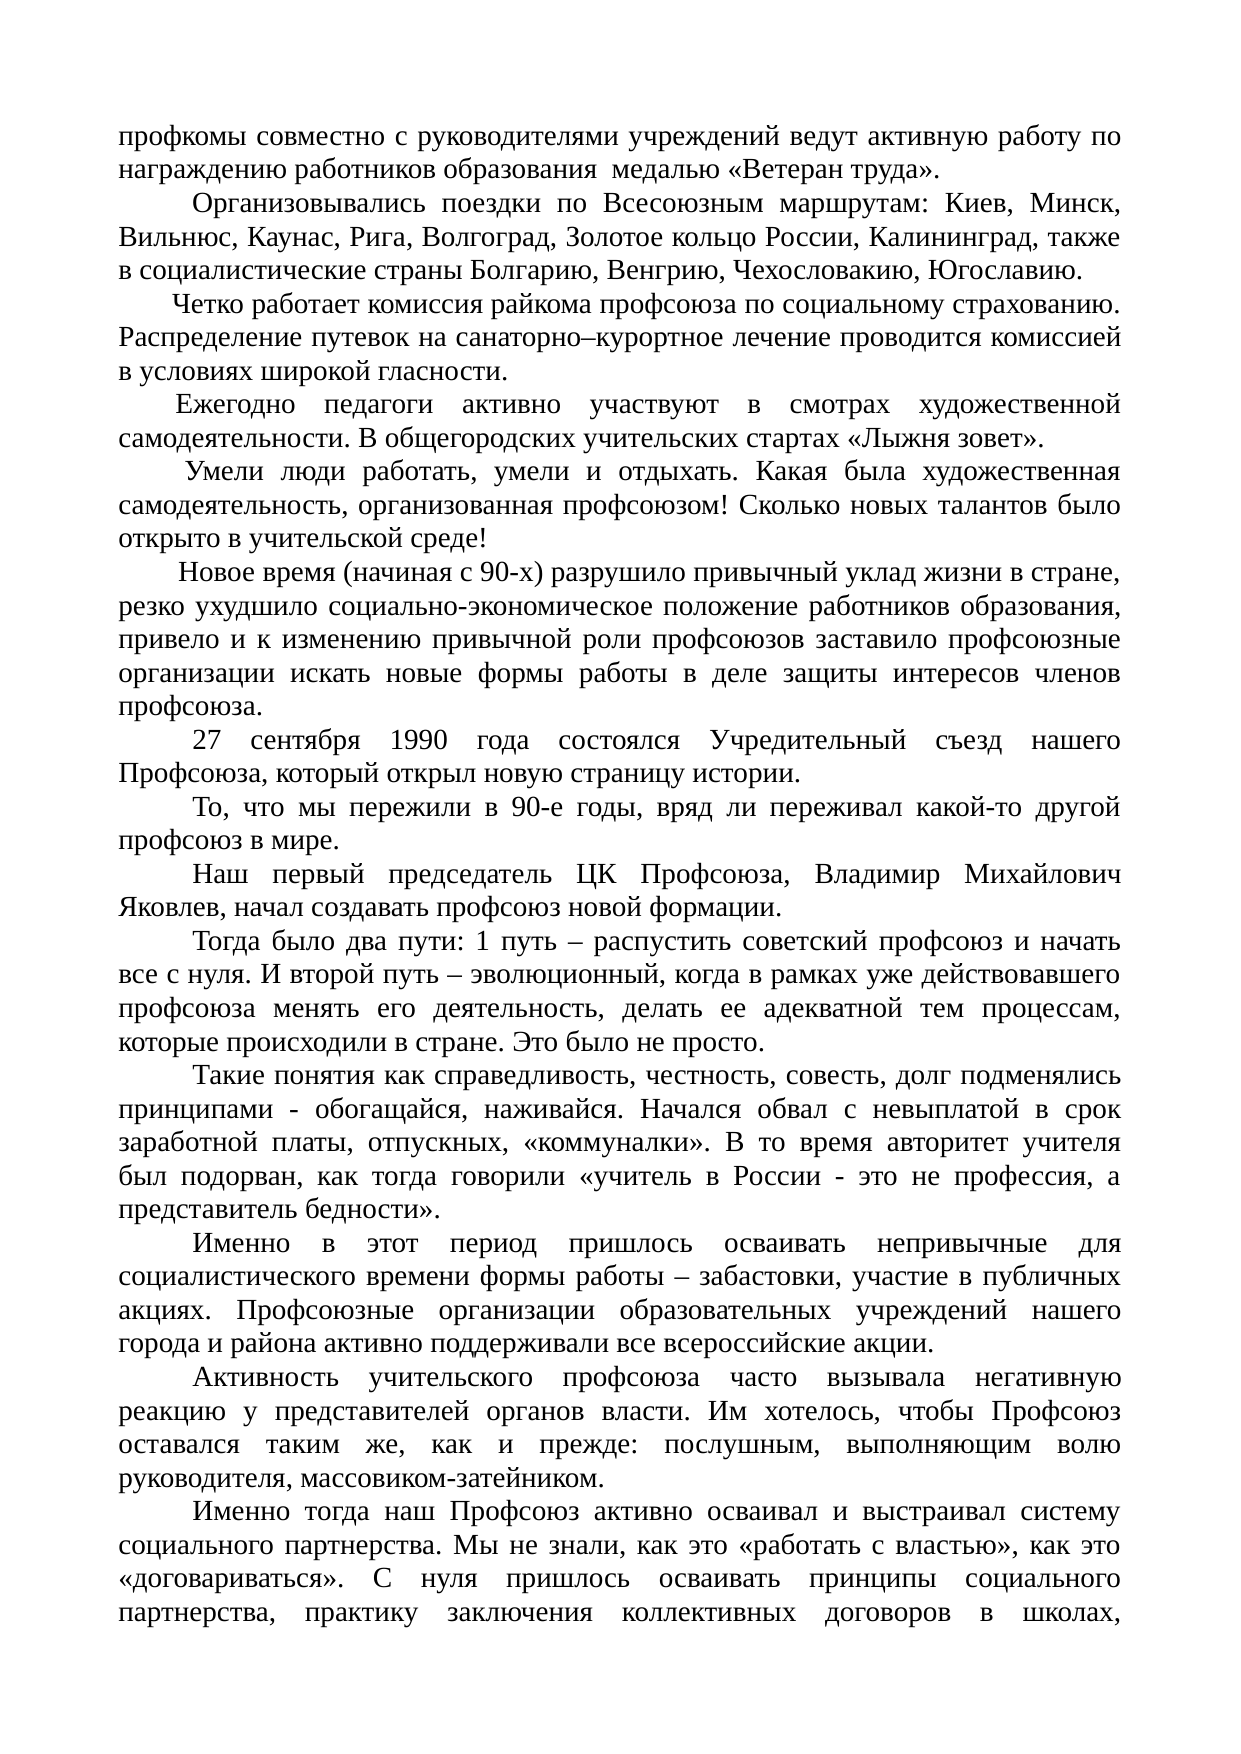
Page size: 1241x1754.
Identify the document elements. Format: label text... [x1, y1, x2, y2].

text Именно тогда наш Профсоюз активно осваивал и выстраивал систему социального партнерства. Мы не знали, как это «работать с властью», как это «договариваться». С нуля пришлось осваивать принципы социального партнерства, практику заключения коллективных договоров в школах, [118, 1493, 1122, 1627]
text Такие понятия как справедливость, честность, совесть, долг подменялись принципами - обогащайся, наживайся. Начался обвал с невыплатой в срок заработной платы, отпускных, «коммуналки». В то время авторитет учителя был подорван, как тогда говорили «учитель в России - это не профессия, а представитель бедности». [118, 1057, 1122, 1225]
text 27 сентября 1990 года состоялся Учредительный съезд нашего Профсоюза, который открыл новую страницу истории. [118, 722, 1122, 789]
text Наш первый председатель ЦК Профсоюза, Владимир Михайлович Яковлев, начал создавать профсоюз новой формации. [118, 856, 1122, 923]
text Ежегодно педагоги активно участвуют в смотрах художественной самодеятельности. В общегородских учительских стартах «Лыжня зовет». [118, 386, 1122, 453]
text Четко работает комиссия райкома профсоюза по социальному страхованию. Распределение путевок на санаторно–курортное лечение проводится комиссией в условиях широкой гласности. [118, 286, 1122, 386]
text Организовывались поездки по Всесоюзным маршрутам: Киев, Минск, Вильнюс, Каунас, Рига, Волгоград, Золотое кольцо России, Калининград, также в социалистические страны Болгарию, Венгрию, Чехословакию, Югославию. [118, 185, 1122, 286]
text То, что мы пережили в 90-е годы, вряд ли переживал какой-то другой профсоюз в мире. [118, 789, 1122, 856]
text профкомы совместно с руководителями учреждений ведут активную работу по награждению работников образования медалью «Ветеран труда». [118, 118, 1122, 185]
text Активность учительского профсоюза часто вызывала негативную реакцию у представителей органов власти. Им хотелось, чтобы Профсоюз оставался таким же, как и прежде: послушным, выполняющим волю руководителя, массовиком-затейником. [118, 1359, 1122, 1493]
text Новое время (начиная с 90-х) разрушило привычный уклад жизни в стране, резко ухудшило социально-экономическое положение работников образования, привело и к изменению привычной роли профсоюзов заставило профсоюзные организации искать новые формы работы в деле защиты интересов членов профсоюза. [118, 554, 1122, 722]
text Умели люди работать, умели и отдыхать. Какая была художественная самодеятельность, организованная профсоюзом! Сколько новых талантов было открыто в учительской среде! [118, 453, 1122, 554]
text Тогда было два пути: 1 путь – распустить советский профсоюз и начать все с нуля. И второй путь – эволюционный, когда в рамках уже действовавшего профсоюза менять его деятельность, делать ее адекватной тем процессам, которые происходили в стране. Это было не просто. [118, 923, 1122, 1057]
text Именно в этот период пришлось осваивать непривычные для социалистического времени формы работы – забастовки, участие в публичных акциях. Профсоюзные организации образовательных учреждений нашего города и района активно поддерживали все всероссийские акции. [118, 1225, 1122, 1359]
